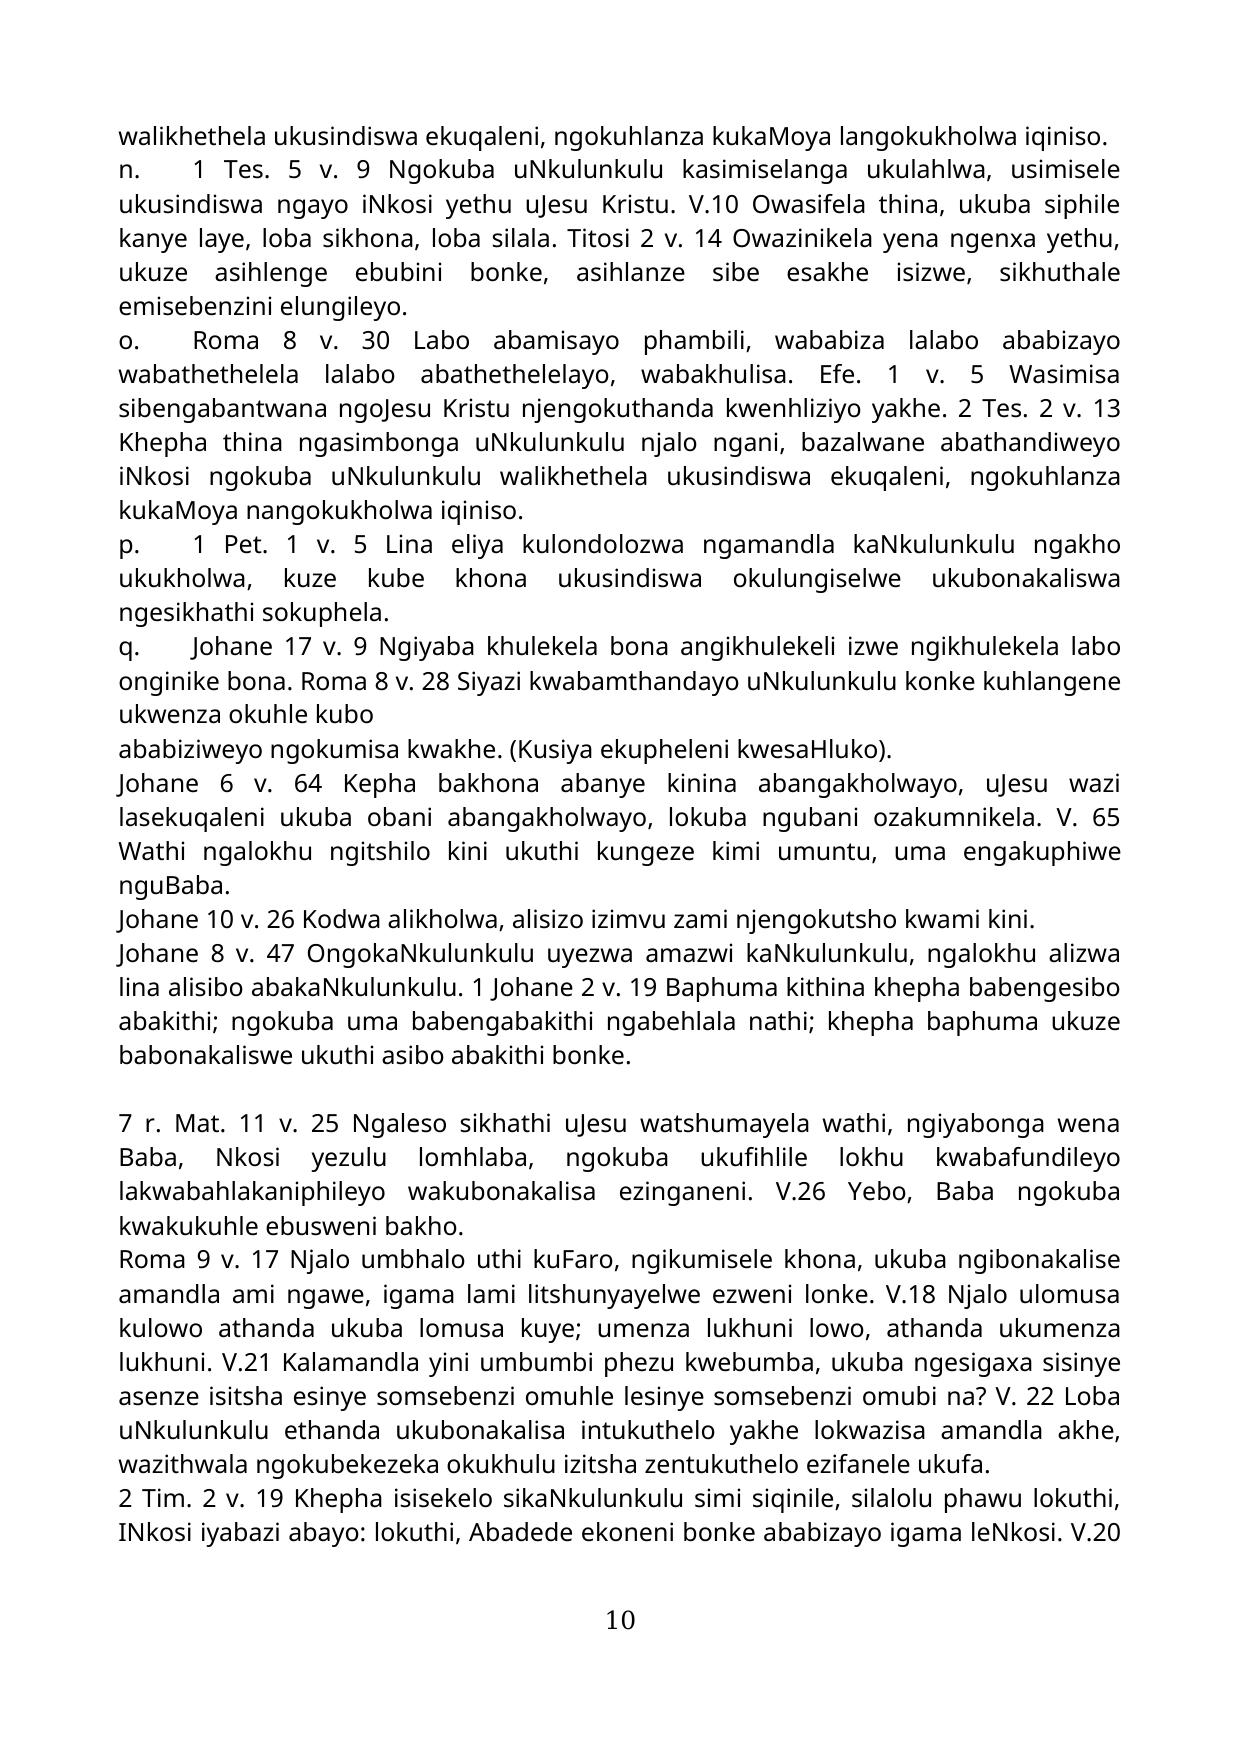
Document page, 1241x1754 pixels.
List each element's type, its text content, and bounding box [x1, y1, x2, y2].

text n. 1 Tes. 5 v. 9 Ngokuba uNkulunkulu kasimiselanga ukulahlwa, usimisele ukusindiswa ngayo iNkosi yethu uJesu Kristu. V.10 Owasifela thina, ukuba siphile kanye laye, loba sikhona, loba silala. Titosi 2 v. 14 Owazinikela yena ngenxa yethu, ukuze asihlenge ebubini bonke, asihlanze sibe esakhe isizwe, sikhuthale emisebenzini elungileyo. [118, 152, 1122, 322]
text q. Johane 17 v. 9 Ngiyaba khulekela bona angikhulekeli izwe ngikhulekela labo onginike bona. Roma 8 v. 28 Siyazi kwabamthandayo uNkulunkulu konke kuhlangene ukwenza okuhle kubo [118, 629, 1122, 731]
text Roma 9 v. 17 Njalo umbhalo uthi kuFaro, ngikumisele khona, ukuba ngibonakalise amandla ami ngawe, igama lami litshunyayelwe ezweni lonke. V.18 Njalo ulomusa kulowo athanda ukuba lomusa kuye; umenza lukhuni lowo, athanda ukumenza lukhuni. V.21 Kalamandla yini umbumbi phezu kwebumba, ukuba ngesigaxa sisinye asenze isitsha esinye somsebenzi omuhle lesinye somsebenzi omubi na? V. 22 Loba uNkulunkulu ethanda ukubonakalisa intukuthelo yakhe lokwazisa amandla akhe, wazithwala ngokubekezeka okukhulu izitsha zentukuthelo ezifanele ukufa. [118, 1242, 1122, 1481]
text ababiziweyo ngokumisa kwakhe. (Kusiya ekupheleni kwesaHluko). [118, 731, 1122, 765]
text o. Roma 8 v. 30 Labo abamisayo phambili, wababiza lalabo ababizayo wabathethelela lalabo abathethelelayo, wabakhulisa. Efe. 1 v. 5 Wasimisa sibengabantwana ngoJesu Kristu njengokuthanda kwenhliziyo yakhe. 2 Tes. 2 v. 13 Khepha thina ngasimbonga uNkulunkulu njalo ngani, bazalwane abathandiweyo iNkosi ngokuba uNkulunkulu walikhethela ukusindiswa ekuqaleni, ngokuhlanza kukaMoya nangokukholwa iqiniso. [118, 322, 1122, 527]
text p. 1 Pet. 1 v. 5 Lina eliya kulondolozwa ngamandla kaNkulunkulu ngakho ukukholwa, kuze kube khona ukusindiswa okulungiselwe ukubonakaliswa ngesikhathi sokuphela. [118, 527, 1122, 629]
text 7 r. Mat. 11 v. 25 Ngaleso sikhathi uJesu watshumayela wathi, ngiyabonga wena Baba, Nkosi yezulu lomhlaba, ngokuba ukufihlile lokhu kwabafundileyo lakwabahlakaniphileyo wakubonakalisa ezinganeni. V.26 Yebo, Baba ngokuba kwakukuhle ebusweni bakho. [118, 1106, 1122, 1242]
text 2 Tim. 2 v. 19 Khepha isisekelo sikaNkulunkulu simi siqinile, silalolu phawu lokuthi, INkosi iyabazi abayo: lokuthi, Abadede ekoneni bonke ababizayo igama leNkosi. V.20 [118, 1481, 1122, 1549]
text Johane 8 v. 47 OngokaNkulunkulu uyezwa amazwi kaNkulunkulu, ngalokhu alizwa lina alisibo abakaNkulunkulu. 1 Johane 2 v. 19 Baphuma kithina khepha babengesibo abakithi; ngokuba uma babengabakithi ngabehlala nathi; khepha baphuma ukuze babonakaliswe ukuthi asibo abakithi bonke. [118, 936, 1122, 1072]
text Johane 6 v. 64 Kepha bakhona abanye kinina abangakholwayo, uJesu wazi lasekuqaleni ukuba obani abangakholwayo, lokuba ngubani ozakumnikela. V. 65 Wathi ngalokhu ngitshilo kini ukuthi kungeze kimi umuntu, uma engakuphiwe nguBaba. [118, 765, 1122, 902]
text walikhethela ukusindiswa ekuqaleni, ngokuhlanza kukaMoya langokukholwa iqiniso. [118, 118, 1122, 152]
text Johane 10 v. 26 Kodwa alikholwa, alisizo izimvu zami njengokutsho kwami kini. [118, 902, 1122, 936]
